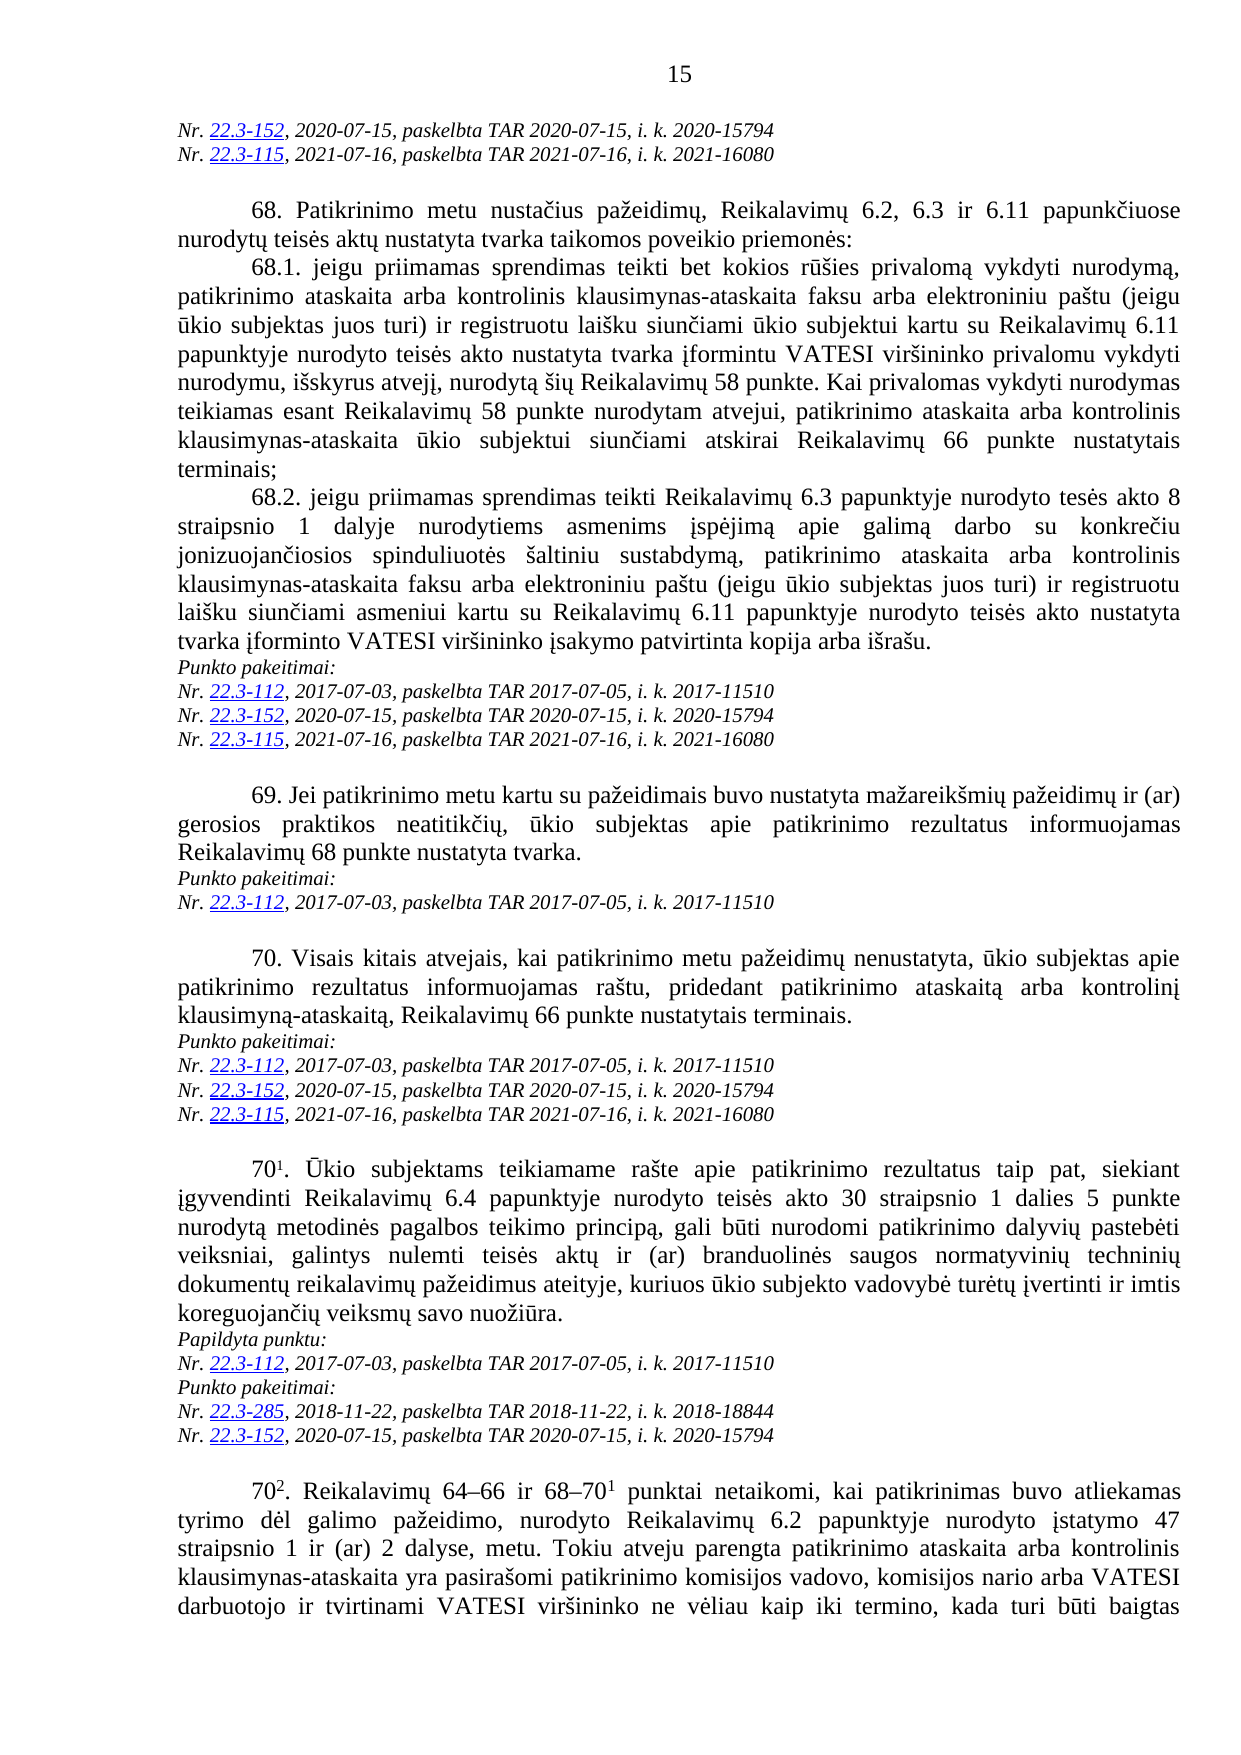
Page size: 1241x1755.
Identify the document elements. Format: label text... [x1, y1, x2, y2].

text Nr. 22.3-115, 2021-07-16, paskelbta TAR 2021-07-16, i. k. 2021-16080 [177, 1102, 1181, 1126]
text 69. Jei patikrinimo metu kartu su pažeidimais buvo nustatyta mažareikšmių pažeidimų ir (ar) gerosios praktikos neatitikčių, ūkio subjektas apie patikrinimo rezultatus informuojamas Reikalavimų 68 punkte nustatyta tvarka. [177, 780, 1181, 866]
text Nr. 22.3-115, 2021-07-16, paskelbta TAR 2021-07-16, i. k. 2021-16080 [177, 142, 1181, 166]
text 701. Ūkio subjektams teikiamame rašte apie patikrinimo rezultatus taip pat, siekiant įgyvendinti Reikalavimų 6.4 papunktyje nurodyto teisės akto 30 straipsnio 1 dalies 5 punkte nurodytą metodinės pagalbos teikimo principą, gali būti nurodomi patikrinimo dalyvių pastebėti veiksniai, galintys nulemti teisės aktų ir (ar) branduolinės saugos normatyvinių techninių dokumentų reikalavimų pažeidimus ateityje, kuriuos ūkio subjekto vadovybė turėtų įvertinti ir imtis koreguojančių veiksmų savo nuožiūra. [177, 1154, 1181, 1327]
text Nr. 22.3-112, 2017-07-03, paskelbta TAR 2017-07-05, i. k. 2017-11510 [177, 1351, 1181, 1375]
text 68. Patikrinimo metu nustačius pažeidimų, Reikalavimų 6.2, 6.3 ir 6.11 papunkčiuose nurodytų teisės aktų nustatyta tvarka taikomos poveikio priemonės: [177, 195, 1181, 252]
text Nr. 22.3-152, 2020-07-15, paskelbta TAR 2020-07-15, i. k. 2020-15794 [177, 118, 1181, 142]
text Punkto pakeitimai: [177, 1375, 1181, 1399]
text Nr. 22.3-112, 2017-07-03, paskelbta TAR 2017-07-05, i. k. 2017-11510 [177, 679, 1181, 703]
text Nr. 22.3-152, 2020-07-15, paskelbta TAR 2020-07-15, i. k. 2020-15794 [177, 1423, 1181, 1447]
text Punkto pakeitimai: [177, 866, 1181, 890]
text Nr. 22.3-152, 2020-07-15, paskelbta TAR 2020-07-15, i. k. 2020-15794 [177, 1077, 1181, 1102]
text Punkto pakeitimai: [177, 655, 1181, 679]
text 702. Reikalavimų 64–66 ir 68–701 punktai netaikomi, kai patikrinimas buvo atliekamas tyrimo dėl galimo pažeidimo, nurodyto Reikalavimų 6.2 papunktyje nurodyto įstatymo 47 straipsnio 1 ir (ar) 2 dalyse, metu. Tokiu atveju parengta patikrinimo ataskaita arba kontrolinis klausimynas-ataskaita yra pasirašomi patikrinimo komisijos vadovo, komisijos nario arba VATESI darbuotojo ir tvirtinami VATESI viršininko ne vėliau kaip iki termino, kada turi būti baigtas [177, 1476, 1181, 1620]
text Nr. 22.3-115, 2021-07-16, paskelbta TAR 2021-07-16, i. k. 2021-16080 [177, 727, 1181, 751]
text Nr. 22.3-112, 2017-07-03, paskelbta TAR 2017-07-05, i. k. 2017-11510 [177, 1053, 1181, 1077]
text Nr. 22.3-285, 2018-11-22, paskelbta TAR 2018-11-22, i. k. 2018-18844 [177, 1399, 1181, 1423]
text 68.2. jeigu priimamas sprendimas teikti Reikalavimų 6.3 papunktyje nurodyto tesės akto 8 straipsnio 1 dalyje nurodytiems asmenims įspėjimą apie galimą darbo su konkrečiu jonizuojančiosios spinduliuotės šaltiniu sustabdymą, patikrinimo ataskaita arba kontrolinis klausimynas-ataskaita faksu arba elektroniniu paštu (jeigu ūkio subjektas juos turi) ir registruotu laišku siunčiami asmeniui kartu su Reikalavimų 6.11 papunktyje nurodyto teisės akto nustatyta tvarka įforminto VATESI viršininko įsakymo patvirtinta kopija arba išrašu. [177, 482, 1181, 655]
text Papildyta punktu: [177, 1327, 1181, 1351]
text Punkto pakeitimai: [177, 1029, 1181, 1053]
text Nr. 22.3-112, 2017-07-03, paskelbta TAR 2017-07-05, i. k. 2017-11510 [177, 890, 1181, 914]
text 70. Visais kitais atvejais, kai patikrinimo metu pažeidimų nenustatyta, ūkio subjektas apie patikrinimo rezultatus informuojamas raštu, pridedant patikrinimo ataskaitą arba kontrolinį klausimyną-ataskaitą, Reikalavimų 66 punkte nustatytais terminais. [177, 943, 1181, 1029]
text 68.1. jeigu priimamas sprendimas teikti bet kokios rūšies privalomą vykdyti nurodymą, patikrinimo ataskaita arba kontrolinis klausimynas-ataskaita faksu arba elektroniniu paštu (jeigu ūkio subjektas juos turi) ir registruotu laišku siunčiami ūkio subjektui kartu su Reikalavimų 6.11 papunktyje nurodyto teisės akto nustatyta tvarka įformintu VATESI viršininko privalomu vykdyti nurodymu, išskyrus atvejį, nurodytą šių Reikalavimų 58 punkte. Kai privalomas vykdyti nurodymas teikiamas esant Reikalavimų 58 punkte nurodytam atvejui, patikrinimo ataskaita arba kontrolinis klausimynas-ataskaita ūkio subjektui siunčiami atskirai Reikalavimų 66 punkte nustatytais terminais; [177, 252, 1181, 482]
text Nr. 22.3-152, 2020-07-15, paskelbta TAR 2020-07-15, i. k. 2020-15794 [177, 703, 1181, 727]
